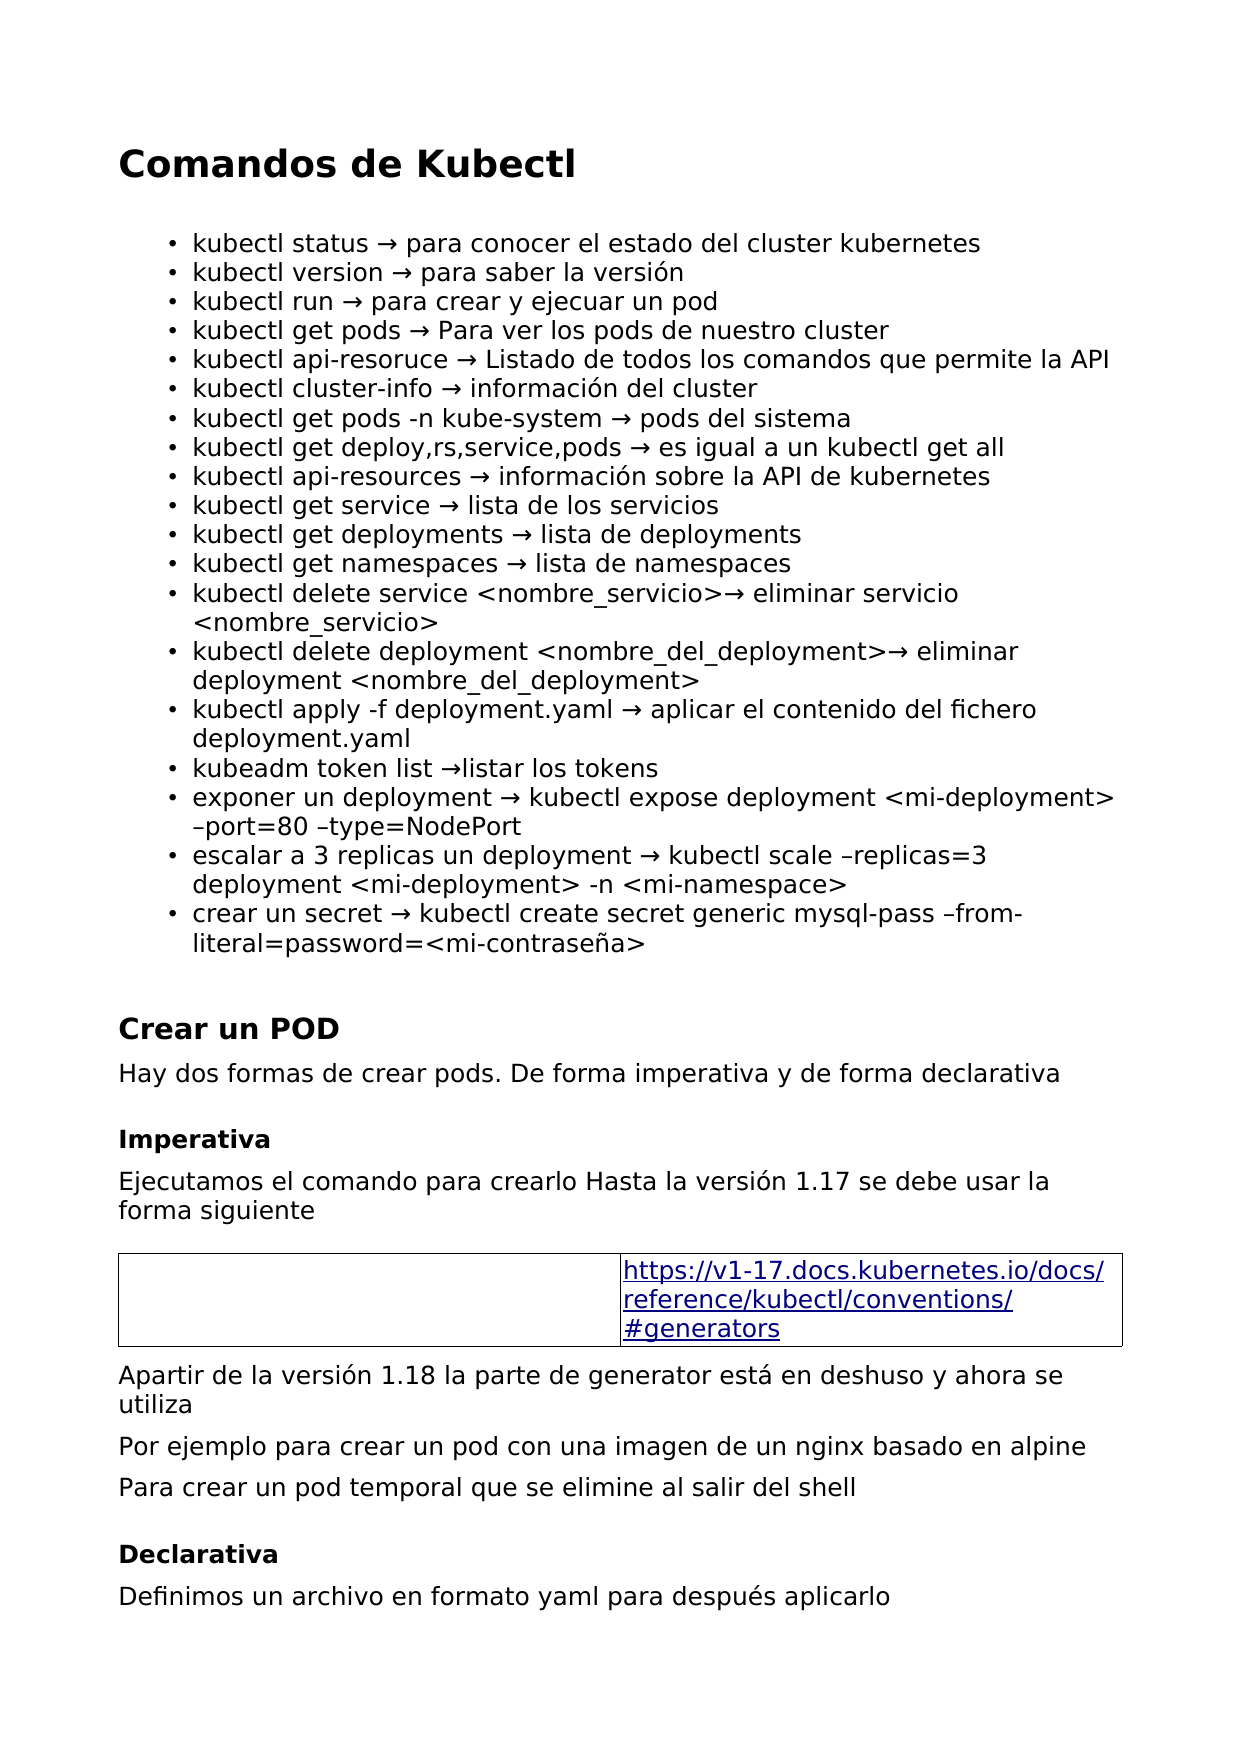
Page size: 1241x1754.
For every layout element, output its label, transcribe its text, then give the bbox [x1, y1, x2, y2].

text Definimos un archivo en formato yaml para después aplicarlo [118, 1582, 1122, 1611]
list kubectl run → para crear y ejecuar un pod [177, 287, 1122, 316]
list kubeadm token list →listar los tokens [177, 754, 1122, 783]
list exponer un deployment → kubectl expose deployment <mi-deployment> –port=80 –type=NodePort [177, 783, 1122, 841]
list escalar a 3 replicas un deployment → kubectl scale –replicas=3 deployment <mi-deployment> -n <mi-namespace> [177, 841, 1122, 899]
list kubectl apply -f deployment.yaml → aplicar el contenido del fichero deployment.yaml [177, 695, 1122, 754]
list kubectl status → para conocer el estado del cluster kubernetes [177, 229, 1122, 258]
table_header https://v1-17.docs.kubernetes.io/docs/reference/kubectl/conventions/#generators [621, 1254, 1122, 1346]
text Hay dos formas de crear pods. De forma imperativa y de forma declarativa [118, 1059, 1122, 1088]
list kubectl version → para saber la versión [177, 258, 1122, 287]
subtitle Imperativa [118, 1126, 1122, 1155]
list kubectl cluster-info → información del cluster [177, 374, 1122, 404]
list kubectl api-resoruce → Listado de todos los comandos que permite la API [177, 345, 1122, 374]
text Ejecutamos el comando para crearlo Hasta la versión 1.17 se debe usar la forma siguiente [118, 1167, 1122, 1226]
text Apartir de la versión 1.18 la parte de generator está en deshuso y ahora se utiliza [118, 1361, 1122, 1419]
list kubectl delete deployment <nombre_del_deployment>→ eliminar deployment <nombre_del_deployment> [177, 637, 1122, 695]
list kubectl get pods → Para ver los pods de nuestro cluster [177, 316, 1122, 345]
subtitle Crear un POD [118, 1012, 1122, 1046]
list kubectl get namespaces → lista de namespaces [177, 549, 1122, 579]
subtitle Declarativa [118, 1540, 1122, 1569]
list kubectl api-resources → información sobre la API de kubernetes [177, 462, 1122, 491]
text Para crear un pod temporal que se elimine al salir del shell [118, 1474, 1122, 1503]
list kubectl get deployments → lista de deployments [177, 520, 1122, 549]
subtitle Comandos de Kubectl [118, 143, 1122, 187]
list kubectl get service → lista de los servicios [177, 491, 1122, 520]
list kubectl get deploy,rs,service,pods → es igual a un kubectl get all [177, 433, 1122, 462]
text Por ejemplo para crear un pod con una imagen de un nginx basado en alpine [118, 1432, 1122, 1461]
list kubectl get pods -n kube-system → pods del sistema [177, 404, 1122, 433]
list crear un secret → kubectl create secret generic mysql-pass –from-literal=password=<mi-contraseña> [177, 899, 1122, 958]
list kubectl delete service <nombre_servicio>→ eliminar servicio <nombre_servicio> [177, 579, 1122, 637]
table_header [119, 1254, 620, 1346]
